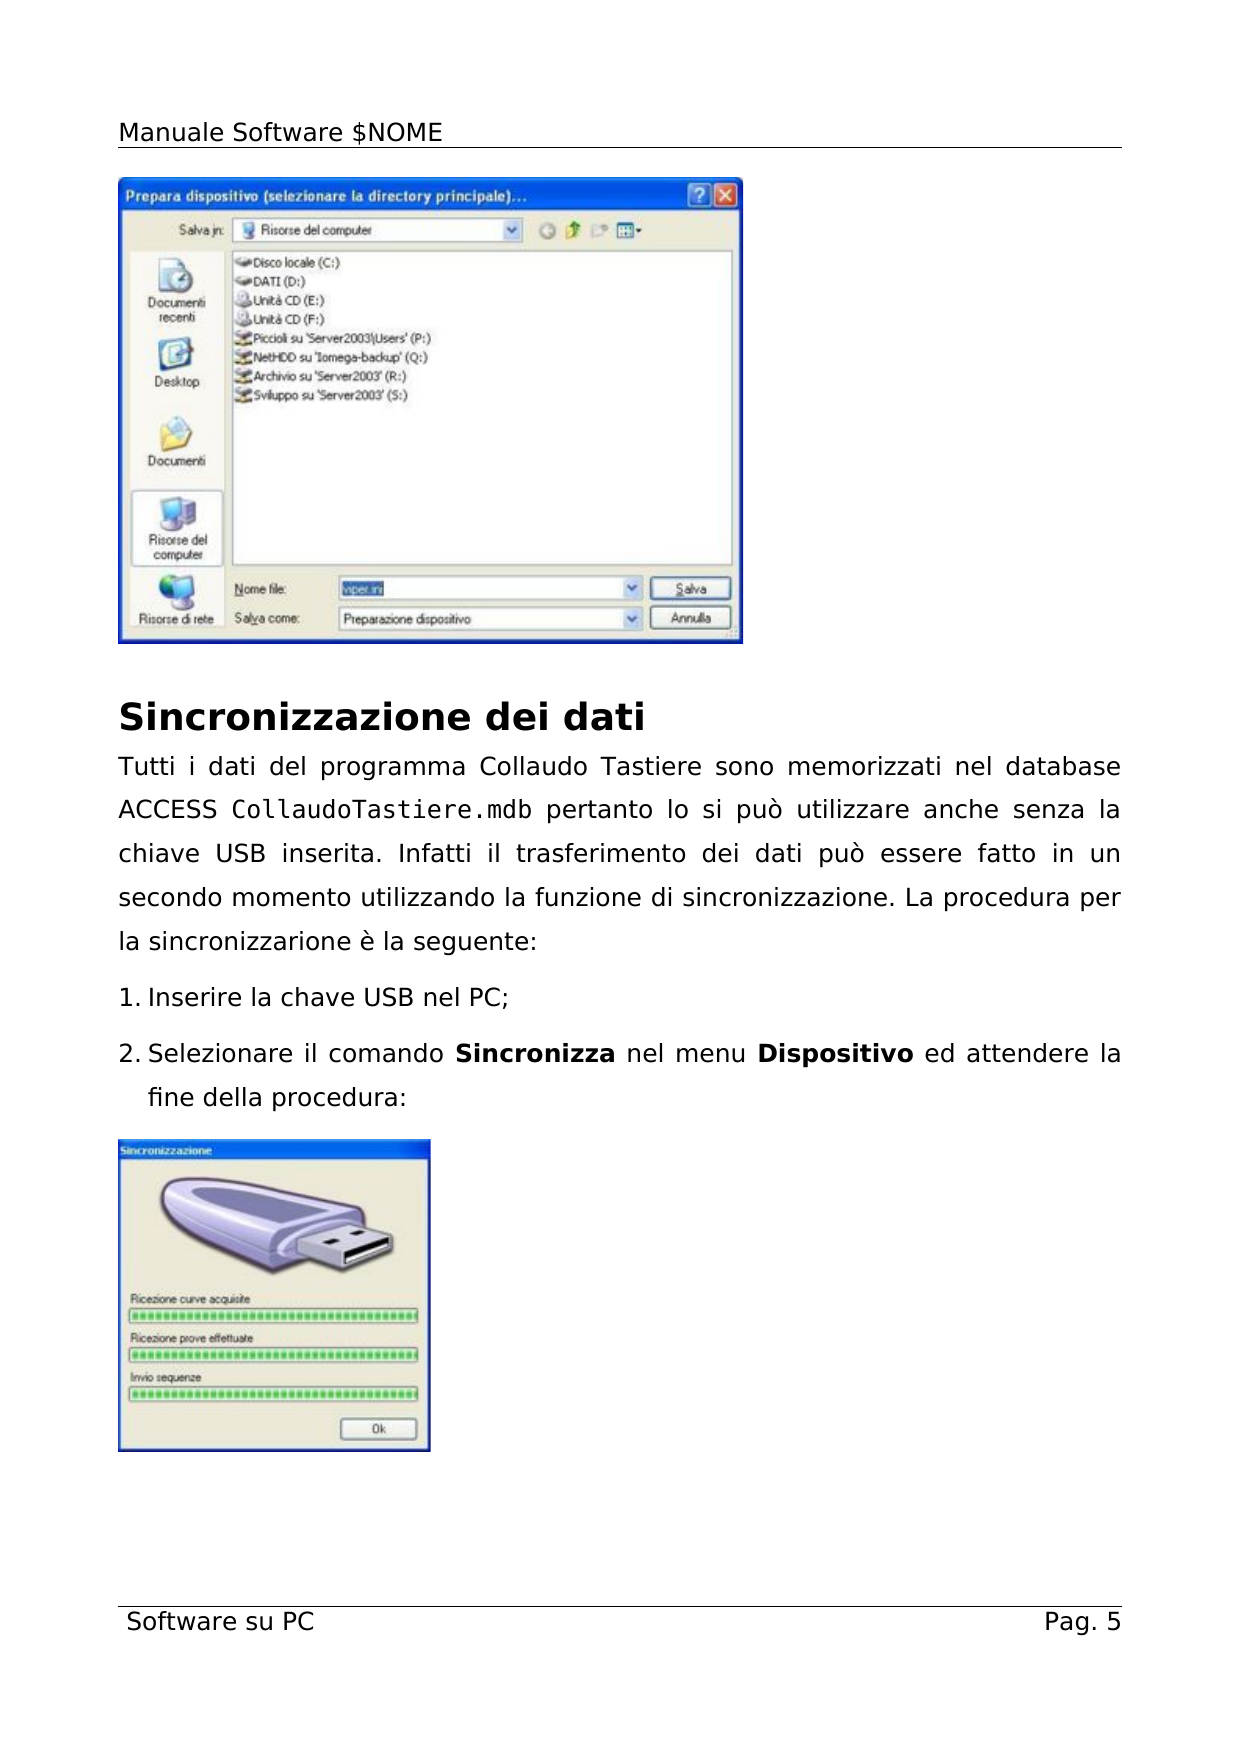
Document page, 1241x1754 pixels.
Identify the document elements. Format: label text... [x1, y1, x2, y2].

text Tutti i dati del programma Collaudo Tastiere sono memorizzati nel database ACCESS CollaudoTastiere.mdb pertanto lo si può utilizzare anche senza la chiave USB inserita. Infatti il trasferimento dei dati può essere fatto in un secondo momento utilizzando la funzione di sincronizzazione. La procedura per la sincronizzarione è la seguente: [118, 752, 1122, 956]
list Selezionare il comando Sincronizza nel menu Dispositivo ed attendere la fine della procedura: [118, 1039, 1122, 1112]
subtitle Sincronizzazione dei dati [118, 696, 1122, 739]
picture [118, 1139, 431, 1452]
picture [118, 177, 744, 644]
list Inserire la chave USB nel PC; [118, 983, 1122, 1012]
